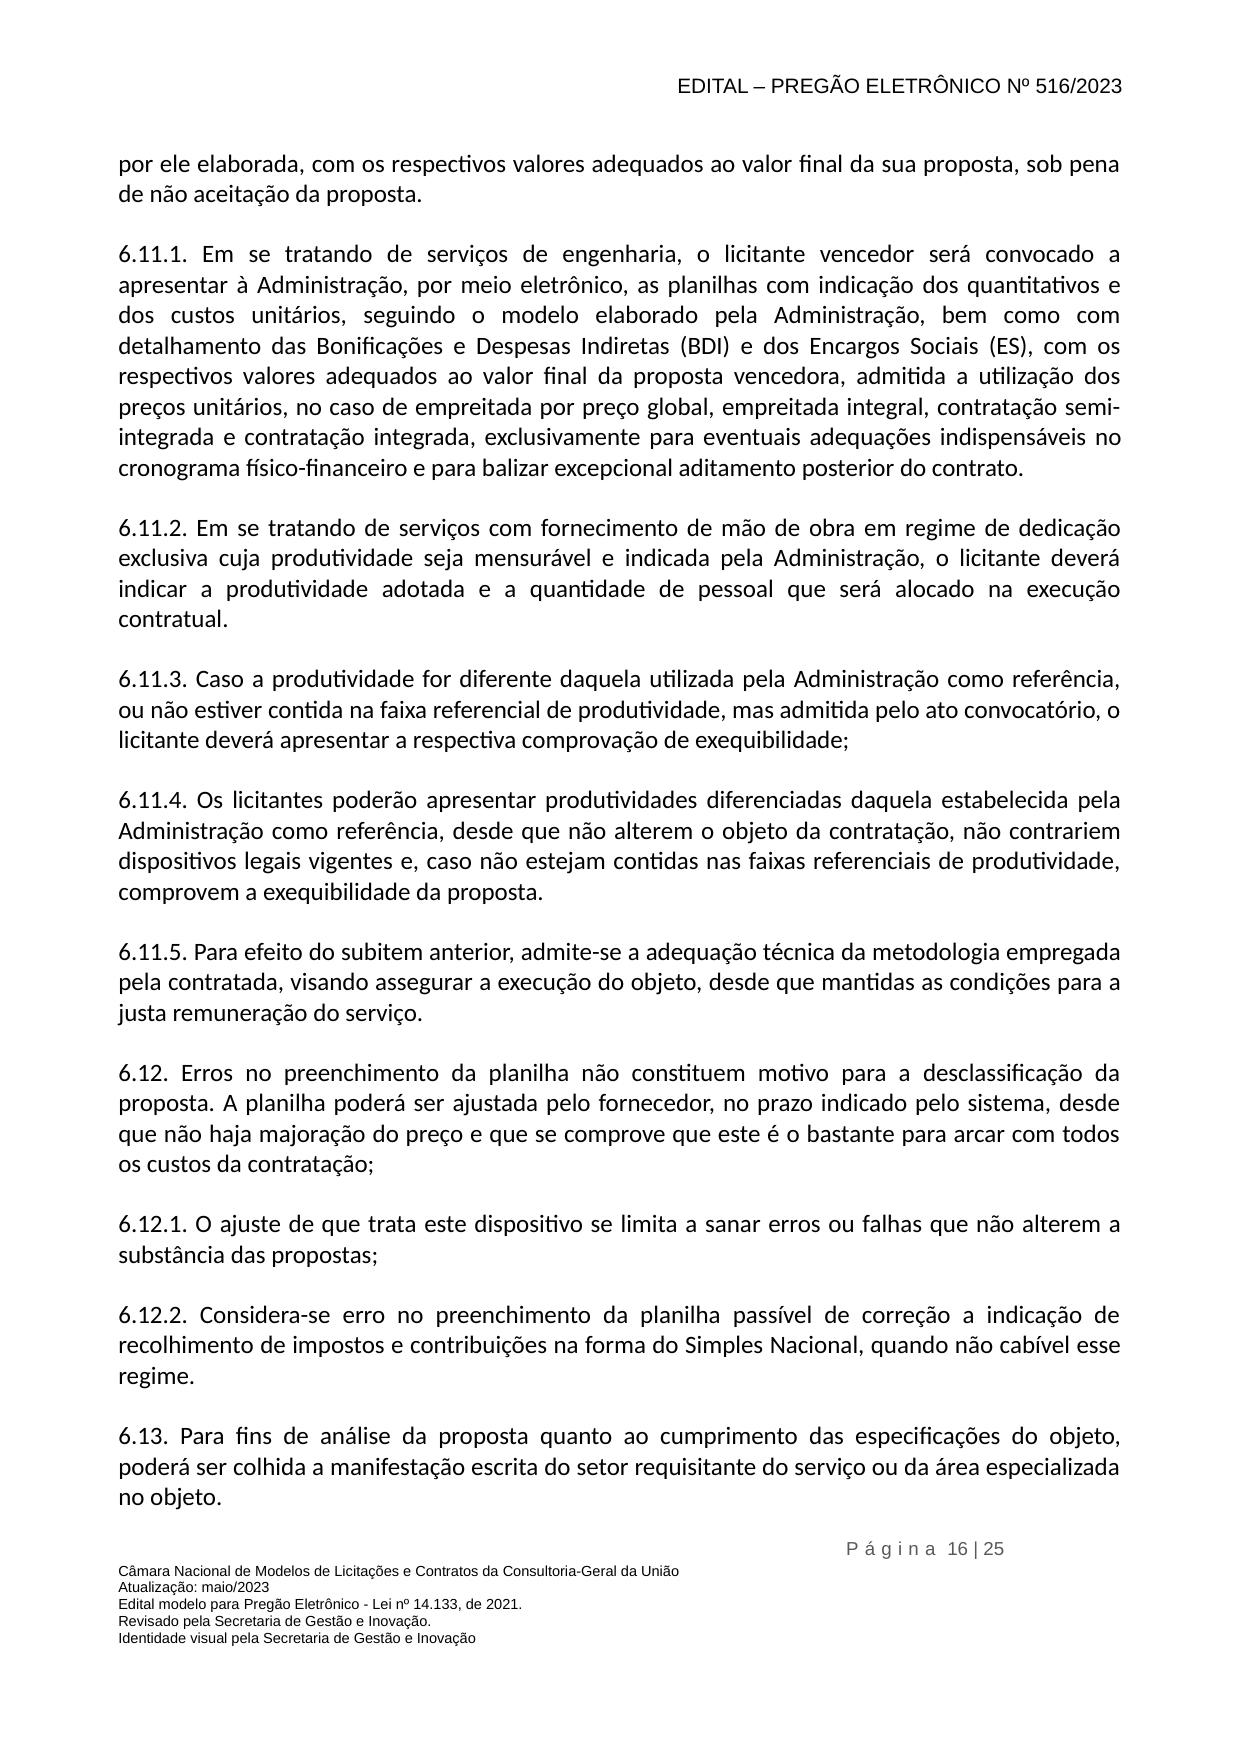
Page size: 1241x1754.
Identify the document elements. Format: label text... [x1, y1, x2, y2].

text 6.11.5. Para efeito do subitem anterior, admite-se a adequação técnica da metodologia empregada pela contratada, visando assegurar a execução do objeto, desde que mantidas as condições para a justa remuneração do serviço. [118, 936, 1122, 1028]
text 6.12. Erros no preenchimento da planilha não constituem motivo para a desclassificação da proposta. A planilha poderá ser ajustada pelo fornecedor, no prazo indicado pelo sistema, desde que não haja majoração do preço e que se comprove que este é o bastante para arcar com todos os custos da contratação; [118, 1057, 1122, 1179]
text 6.12.1. O ajuste de que trata este dispositivo se limita a sanar erros ou falhas que não alterem a substância das propostas; [118, 1209, 1122, 1270]
text por ele elaborada, com os respectivos valores adequados ao valor final da sua proposta, sob pena de não aceitação da proposta. [118, 148, 1122, 209]
text 6.11.4. Os licitantes poderão apresentar produtividades diferenciadas daquela estabelecida pela Administração como referência, desde que não alterem o objeto da contratação, não contrariem dispositivos legais vigentes e, caso não estejam contidas nas faixas referenciais de produtividade, comprovem a exequibilidade da proposta. [118, 784, 1122, 907]
text 6.12.2. Considera-se erro no preenchimento da planilha passível de correção a indicação de recolhimento de impostos e contribuições na forma do Simples Nacional, quando não cabível esse regime. [118, 1299, 1122, 1391]
text 6.11.3. Caso a produtividade for diferente daquela utilizada pela Administração como referência, ou não estiver contida na faixa referencial de produtividade, mas admitida pelo ato convocatório, o licitante deverá apresentar a respectiva comprovação de exequibilidade; [118, 663, 1122, 755]
text 6.13. Para fins de análise da proposta quanto ao cumprimento das especificações do objeto, poderá ser colhida a manifestação escrita do setor requisitante do serviço ou da área especializada no objeto. [118, 1420, 1122, 1512]
text 6.11.2. Em se tratando de serviços com fornecimento de mão de obra em regime de dedicação exclusiva cuja produtividade seja mensurável e indicada pela Administração, o licitante deverá indicar a produtividade adotada e a quantidade de pessoal que será alocado na execução contratual. [118, 512, 1122, 634]
text 6.11.1. Em se tratando de serviços de engenharia, o licitante vencedor será convocado a apresentar à Administração, por meio eletrônico, as planilhas com indicação dos quantitativos e dos custos unitários, seguindo o modelo elaborado pela Administração, bem como com detalhamento das Bonificações e Despesas Indiretas (BDI) e dos Encargos Sociais (ES), com os respectivos valores adequados ao valor final da proposta vencedora, admitida a utilização dos preços unitários, no caso de empreitada por preço global, empreitada integral, contratação semi-integrada e contratação integrada, exclusivamente para eventuais adequações indispensáveis no cronograma físico-financeiro e para balizar excepcional aditamento posterior do contrato. [118, 238, 1122, 482]
